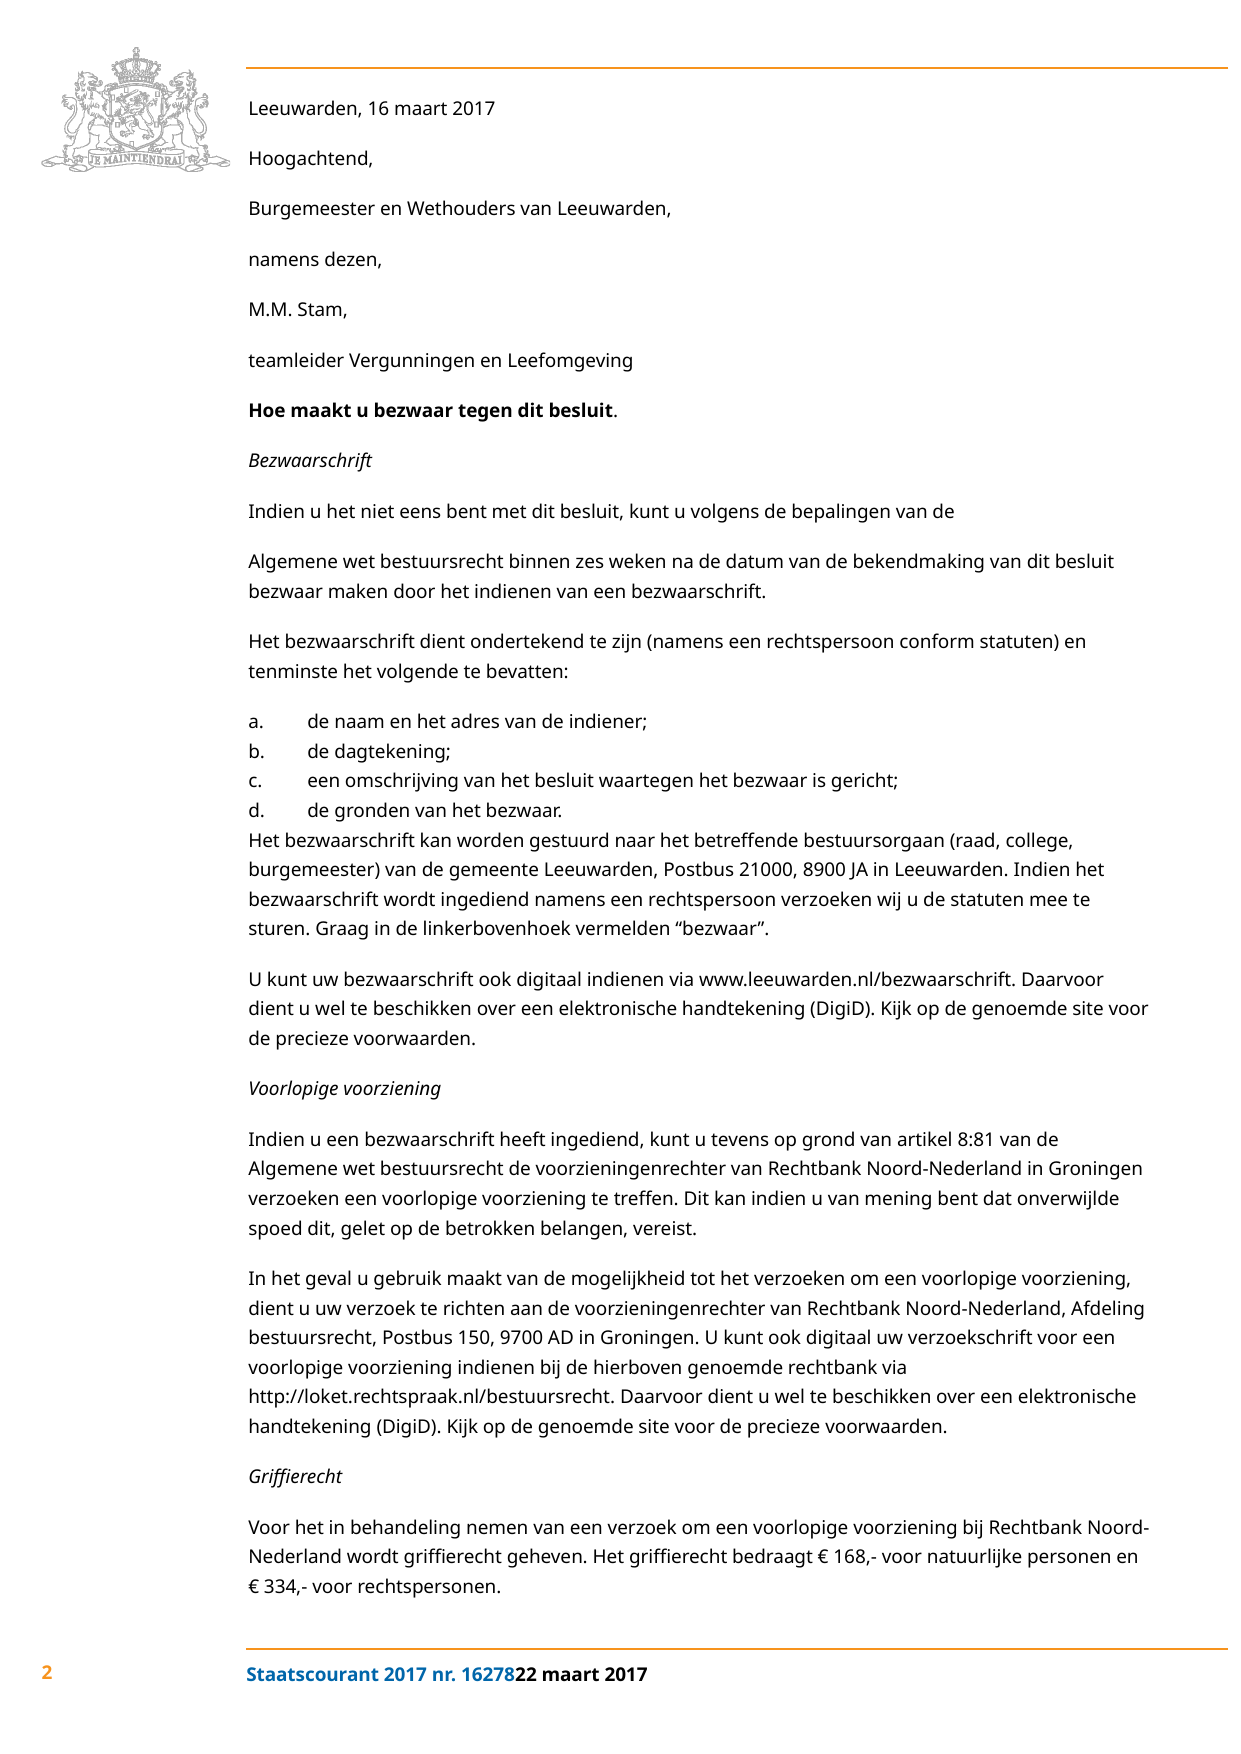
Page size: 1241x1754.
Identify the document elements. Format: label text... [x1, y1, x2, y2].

text namens dezen, [248, 246, 1152, 272]
list een omschrijving van het besluit waartegen het bezwaar is gericht; [248, 768, 1152, 793]
text Burgemeester en Wethouders van Leeuwarden, [248, 196, 1152, 221]
text teamleider Vergunningen en Leefomgeving [248, 347, 1152, 373]
text M.M. Stam, [248, 296, 1152, 322]
text Voorlopige voorziening [248, 1076, 1152, 1101]
text Hoogachtend, [248, 145, 1152, 171]
picture [41, 47, 231, 172]
text Leeuwarden, 16 maart 2017 [248, 95, 1152, 121]
text In het geval u gebruik maakt van de mogelijkheid tot het verzoeken om een voorlopige voorziening, dient u uw verzoek te richten aan de voorzieningenrechter van Rechtbank Noord-Nederland, Afdeling bestuursrecht, Postbus 150, 9700 AD in Groningen. U kunt ook digitaal uw verzoekschrift voor een voorlopige voorziening indienen bij de hierboven genoemde rechtbank via http://loket.rechtspraak.nl/bestuursrecht. Daarvoor dient u wel te beschikken over een elektronische handtekening (DigiD). Kijk op de genoemde site voor de precieze voorwaarden. [248, 1265, 1152, 1439]
text Voor het in behandeling nemen van een verzoek om een voorlopige voorziening bij Rechtbank Noord-Nederland wordt griffierecht geheven. Het griffierecht bedraagt € 168,- voor natuurlijke personen en € 334,- voor rechtspersonen. [248, 1514, 1152, 1599]
text Algemene wet bestuursrecht binnen zes weken na de datum van de bekendmaking van dit besluit bezwaar maken door het indienen van een bezwaarschrift. [248, 548, 1152, 604]
text Indien u het niet eens bent met dit besluit, kunt u volgens de bepalingen van de [248, 498, 1152, 524]
list de gronden van het bezwaar. [248, 797, 1152, 823]
text Het bezwaarschrift dient ondertekend te zijn (namens een rechtspersoon conform statuten) en tenminste het volgende te bevatten: [248, 628, 1152, 684]
text Griffierecht [248, 1463, 1152, 1489]
text Hoe maakt u bezwaar tegen dit besluit. [248, 397, 1152, 423]
text U kunt uw bezwaarschrift ook digitaal indienen via www.leeuwarden.nl/bezwaarschrift. Daarvoor dient u wel te beschikken over een elektronische handtekening (DigiD). Kijk op de genoemde site voor de precieze voorwaarden. [248, 966, 1152, 1051]
text Het bezwaarschrift kan worden gestuurd naar het betreffende bestuursorgaan (raad, college, burgemeester) van de gemeente Leeuwarden, Postbus 21000, 8900 JA in Leeuwarden. Indien het bezwaarschrift wordt ingediend namens een rechtspersoon verzoeken wij u de statuten mee te sturen. Graag in de linkerbovenhoek vermelden “bezwaar”. [248, 827, 1152, 941]
list de dagtekening; [248, 738, 1152, 764]
list de naam en het adres van de indiener; [248, 708, 1152, 734]
text Bezwaarschrift [248, 448, 1152, 473]
text Indien u een bezwaarschrift heeft ingediend, kunt u tevens op grond van artikel 8:81 van de Algemene wet bestuursrecht de voorzieningenrechter van Rechtbank Noord-Nederland in Groningen verzoeken een voorlopige voorziening te treffen. Dit kan indien u van mening bent dat onverwijlde spoed dit, gelet op de betrokken belangen, vereist. [248, 1126, 1152, 1241]
